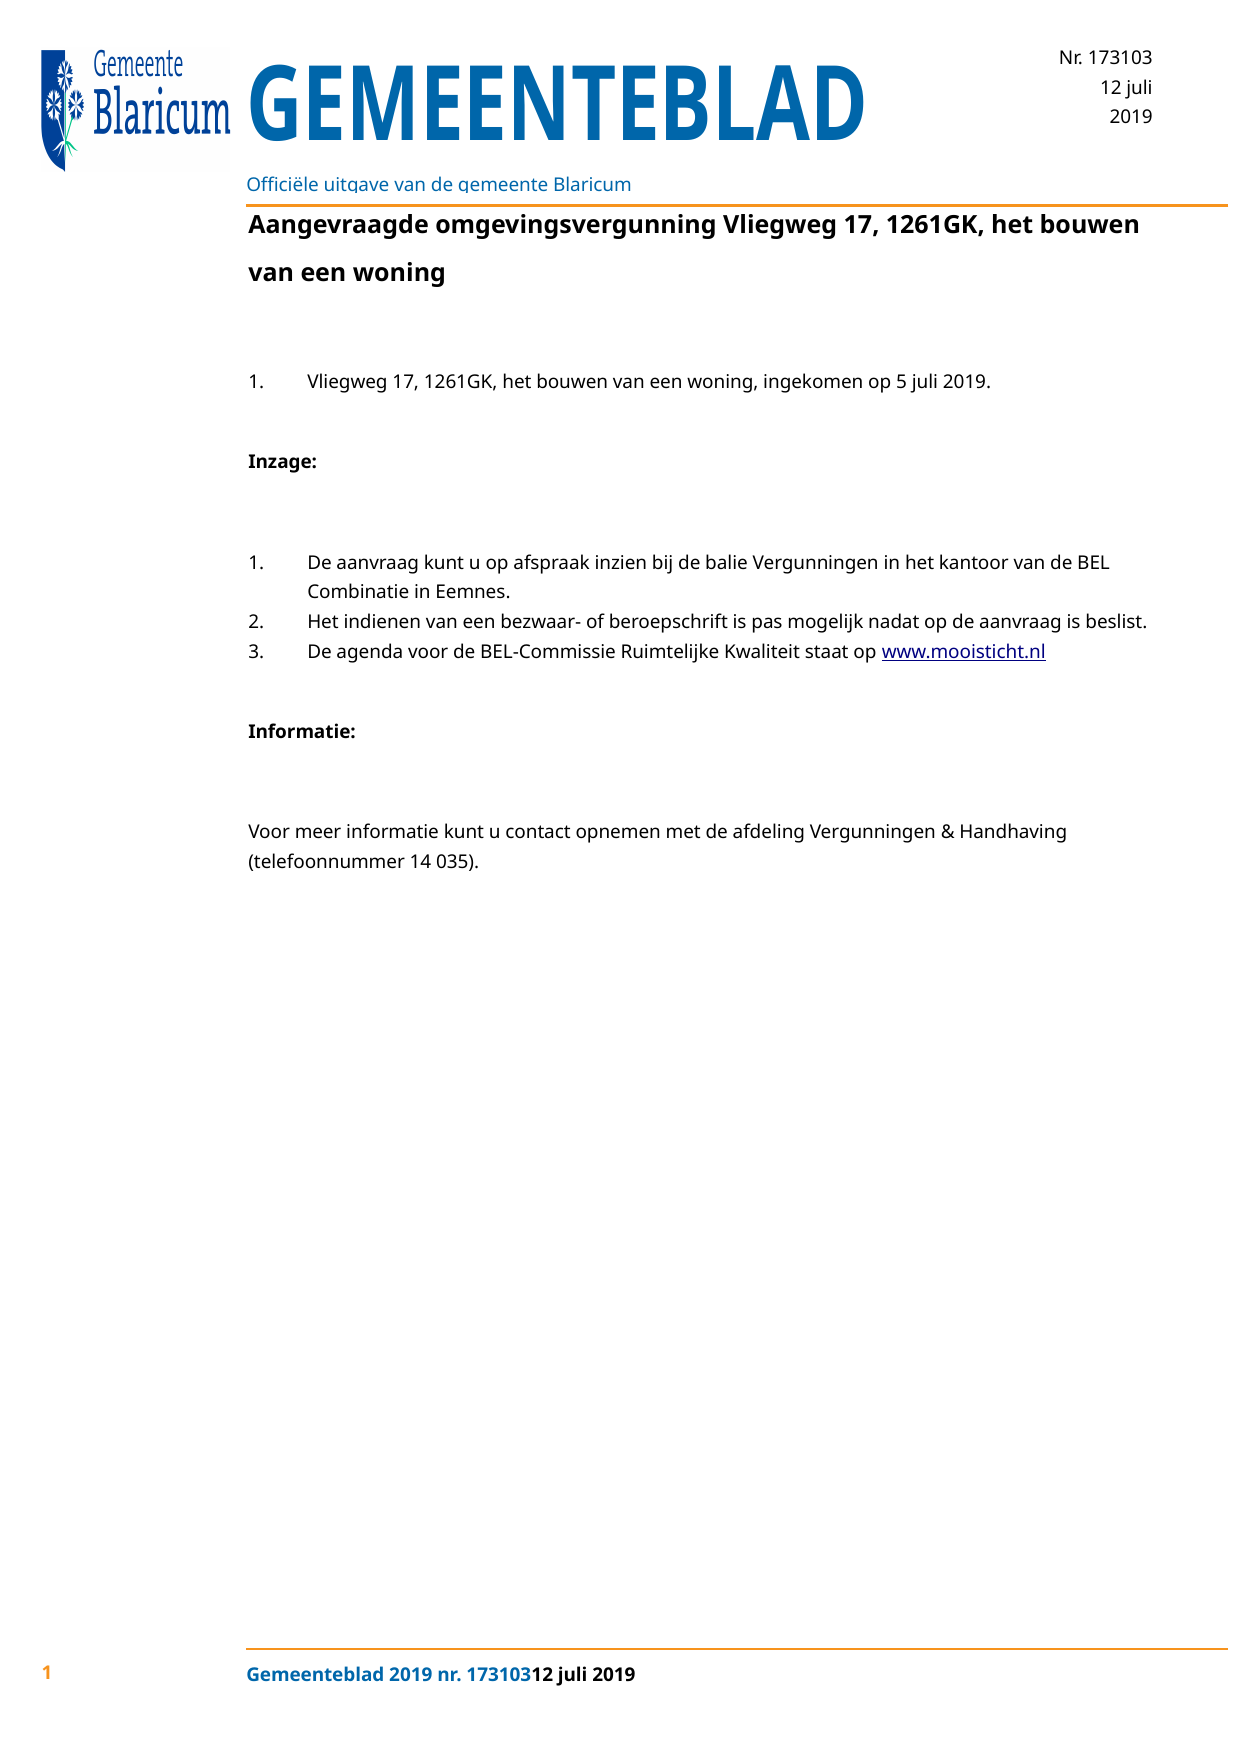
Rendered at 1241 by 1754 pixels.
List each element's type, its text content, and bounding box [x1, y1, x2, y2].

text Aangevraagde omgevingsvergunning Vliegweg 17, 1261GK, het bouwen van een woning [248, 207, 1152, 288]
text Voor meer informatie kunt u contact opnemen met de afdeling Vergunningen & Handhaving (telefoonnummer 14 035). [248, 819, 1152, 874]
list De aanvraag kunt u op afspraak inzien bij de balie Vergunningen in het kantoor van de BEL Combinatie in Eemnes. [248, 549, 1152, 604]
picture [41, 47, 231, 172]
list Vliegweg 17, 1261GK, het bouwen van een woning, ingekomen op 5 juli 2019. [248, 368, 1152, 394]
list Het indienen van een bezwaar- of beroepschrift is pas mogelijk nadat op de aanvraag is beslist. [248, 608, 1152, 634]
text Inzage: [248, 448, 1152, 474]
list De agenda voor de BEL-Commissie Ruimtelijke Kwaliteit staat op www.mooisticht.nl [248, 638, 1152, 664]
text Informatie: [248, 718, 1152, 744]
